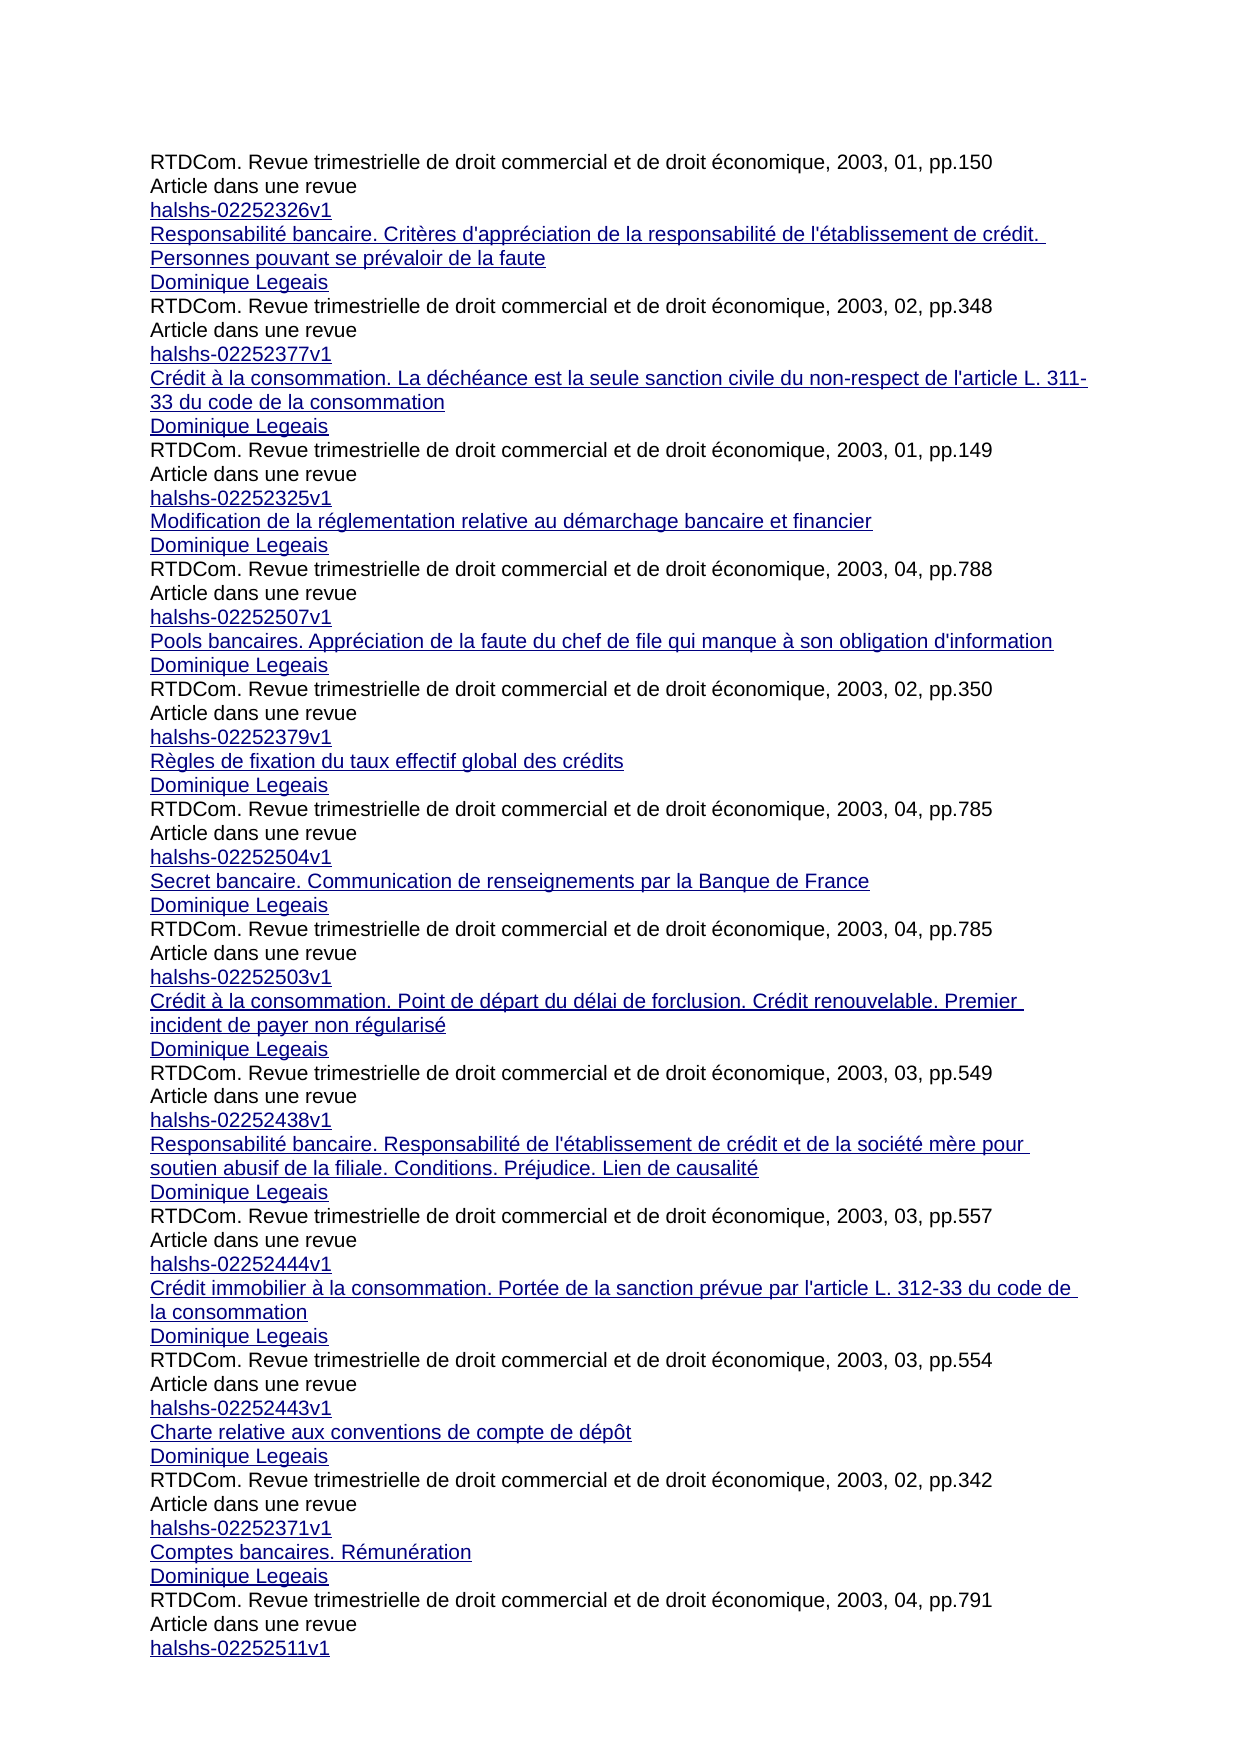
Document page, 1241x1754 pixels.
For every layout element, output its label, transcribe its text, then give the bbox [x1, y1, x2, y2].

table_cell Modification de la réglementation relative au démarchage bancaire et financier Dominique Legeais RTDCom. Revue trimestrielle de droit commercial et de droit économique, 2003, 04, pp.788 Article dans une revue halshs-02252507v1 [150, 509, 1090, 629]
table_cell Crédit à la consommation. La déchéance est la seule sanction civile du non-respect de l'article L. 311-33 du code de la consommation Dominique Legeais RTDCom. Revue trimestrielle de droit commercial et de droit économique, 2003, 01, pp.149 Article dans une revue halshs-02252325v1 [150, 366, 1090, 509]
table_cell Comptes bancaires. Rémunération Dominique Legeais RTDCom. Revue trimestrielle de droit commercial et de droit économique, 2003, 04, pp.791 Article dans une revue halshs-02252511v1 [150, 1540, 1090, 1659]
table_cell Charte relative aux conventions de compte de dépôt Dominique Legeais RTDCom. Revue trimestrielle de droit commercial et de droit économique, 2003, 02, pp.342 Article dans une revue halshs-02252371v1 [150, 1420, 1090, 1539]
table_cell Crédit immobilier à la consommation. Portée de la sanction prévue par l'article L. 312-33 du code de la consommation Dominique Legeais RTDCom. Revue trimestrielle de droit commercial et de droit économique, 2003, 03, pp.554 Article dans une revue halshs-02252443v1 [150, 1276, 1090, 1420]
table_cell Secret bancaire. Communication de renseignements par la Banque de France Dominique Legeais RTDCom. Revue trimestrielle de droit commercial et de droit économique, 2003, 04, pp.785 Article dans une revue halshs-02252503v1 [150, 869, 1090, 988]
table_cell Crédit à la consommation. Point de départ du délai de forclusion. Crédit renouvelable. Premier incident de payer non régularisé Dominique Legeais RTDCom. Revue trimestrielle de droit commercial et de droit économique, 2003, 03, pp.549 Article dans une revue halshs-02252438v1 [150, 989, 1090, 1132]
table_cell RTDCom. Revue trimestrielle de droit commercial et de droit économique, 2003, 01, pp.150 Article dans une revue halshs-02252326v1 [150, 150, 1090, 222]
table_cell Responsabilité bancaire. Critères d'appréciation de la responsabilité de l'établissement de crédit. Personnes pouvant se prévaloir de la faute Dominique Legeais RTDCom. Revue trimestrielle de droit commercial et de droit économique, 2003, 02, pp.348 Article dans une revue halshs-02252377v1 [150, 222, 1090, 366]
table_cell Pools bancaires. Appréciation de la faute du chef de file qui manque à son obligation d'information Dominique Legeais RTDCom. Revue trimestrielle de droit commercial et de droit économique, 2003, 02, pp.350 Article dans une revue halshs-02252379v1 [150, 629, 1090, 749]
table_cell Responsabilité bancaire. Responsabilité de l'établissement de crédit et de la société mère pour soutien abusif de la filiale. Conditions. Préjudice. Lien de causalité Dominique Legeais RTDCom. Revue trimestrielle de droit commercial et de droit économique, 2003, 03, pp.557 Article dans une revue halshs-02252444v1 [150, 1132, 1090, 1276]
table_cell Règles de fixation du taux effectif global des crédits Dominique Legeais RTDCom. Revue trimestrielle de droit commercial et de droit économique, 2003, 04, pp.785 Article dans une revue halshs-02252504v1 [150, 749, 1090, 869]
